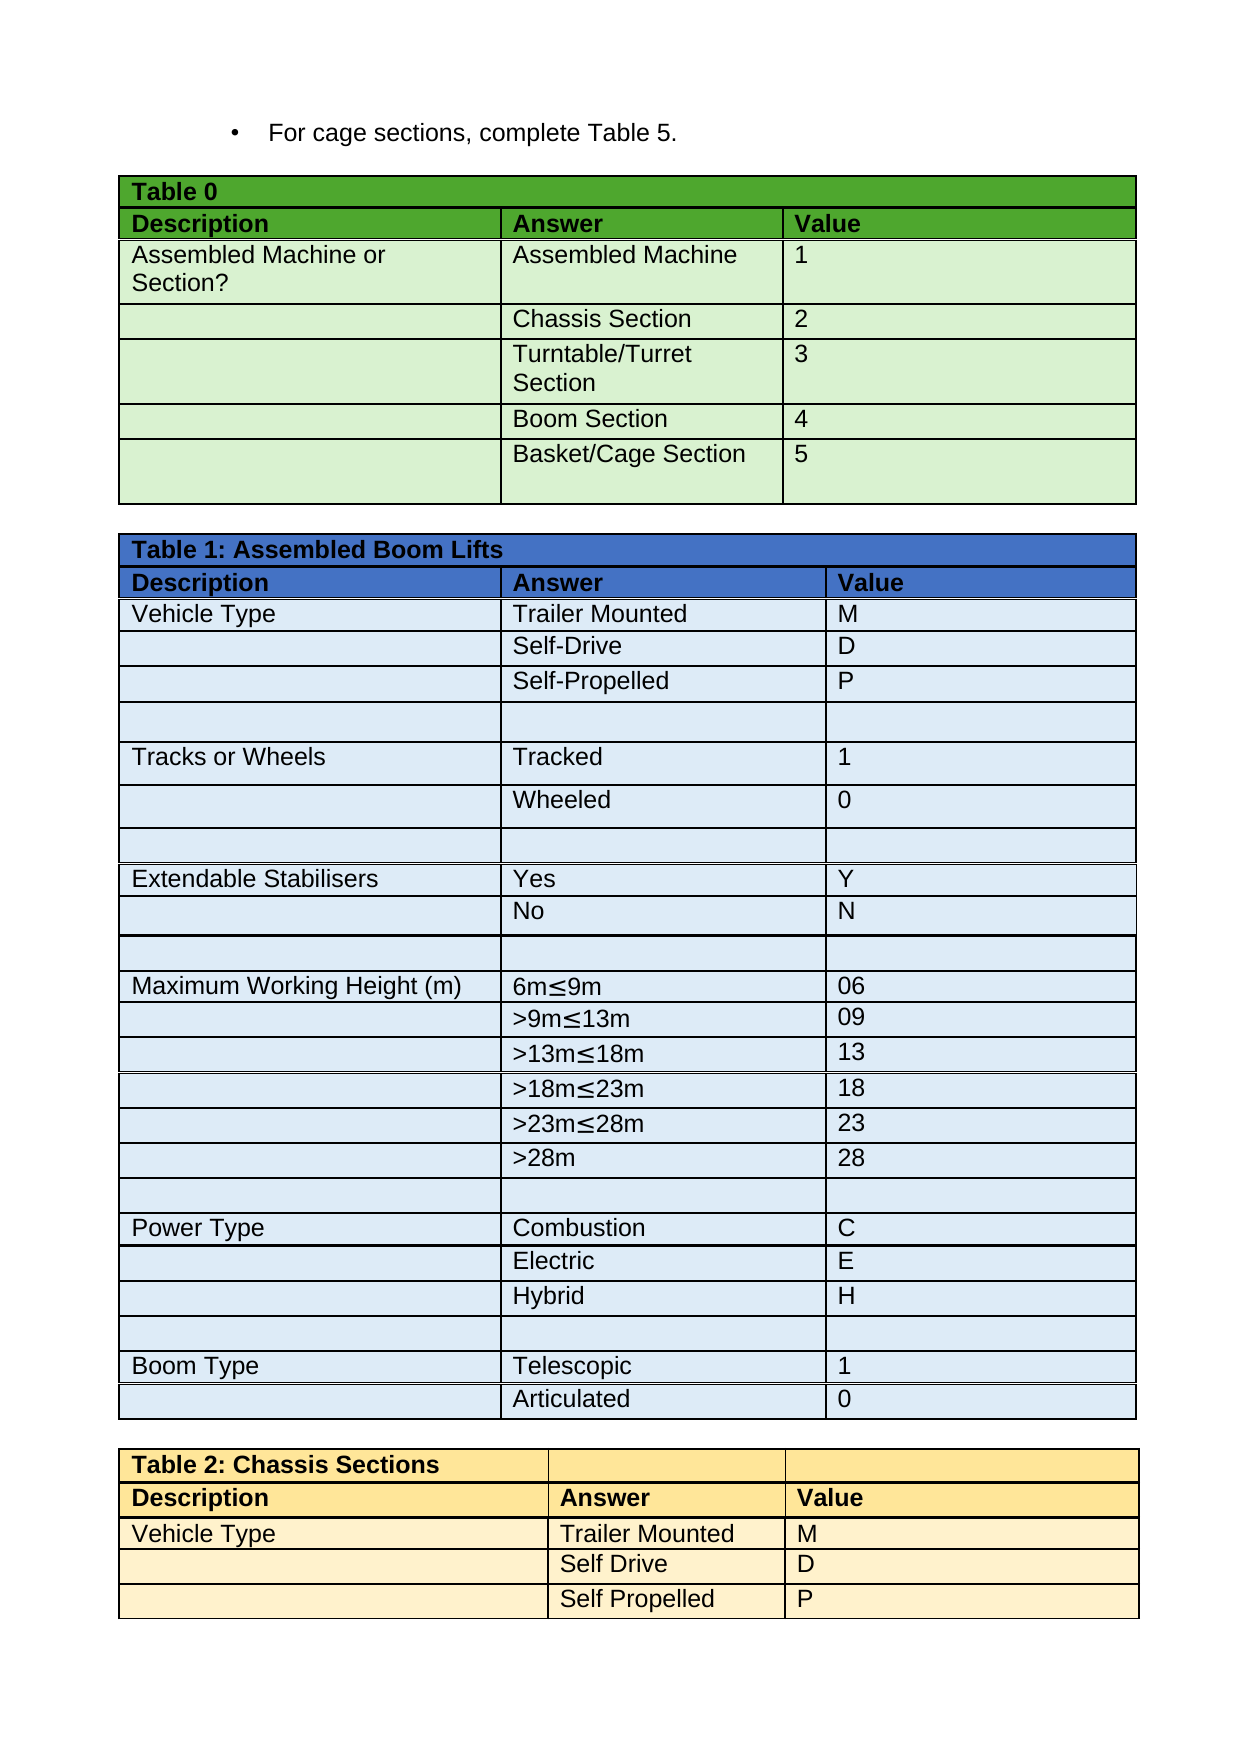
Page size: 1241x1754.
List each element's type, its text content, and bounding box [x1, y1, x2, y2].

table_cell Description [120, 1484, 548, 1516]
table_cell Y [827, 865, 1136, 895]
table_cell 28 [827, 1144, 1135, 1177]
table_cell [120, 1317, 500, 1350]
table_cell D [827, 632, 1135, 665]
table_cell 1 [827, 743, 1135, 784]
table_cell 1 [827, 1352, 1135, 1382]
table_cell Power Type [120, 1214, 500, 1244]
table_cell Answer [502, 568, 825, 597]
list For cage sections, complete Table 5. [231, 118, 1122, 147]
table_cell Chassis Section [502, 305, 782, 338]
table_header [549, 1450, 785, 1481]
table_cell [120, 786, 500, 827]
table_header Table 2: Chassis Sections [120, 1450, 548, 1481]
table_cell 1 [784, 241, 1135, 303]
table_cell 09 [827, 1003, 1135, 1036]
table_cell No [502, 897, 825, 934]
table_cell [120, 1550, 547, 1583]
table_cell [120, 667, 500, 701]
table_cell [502, 1179, 825, 1212]
table_cell P [827, 667, 1135, 701]
table_cell Value [784, 209, 1135, 238]
table_cell 6m≤9m [502, 972, 825, 1001]
table_cell D [786, 1550, 1138, 1583]
table_cell [120, 937, 500, 970]
table_cell [827, 937, 1135, 970]
table_cell M [786, 1519, 1138, 1548]
table_cell [502, 829, 825, 862]
table_cell N [827, 897, 1136, 934]
table_cell [502, 1317, 825, 1350]
table_cell >18m≤23m [502, 1074, 825, 1107]
table_cell [120, 1282, 500, 1315]
table_cell 3 [784, 340, 1135, 403]
table_cell [120, 340, 500, 403]
table_cell Vehicle Type [120, 1519, 547, 1548]
table_cell Yes [502, 865, 825, 895]
table_cell >9m≤13m [502, 1003, 825, 1036]
table_cell Self Propelled [549, 1585, 784, 1618]
table_cell E [827, 1247, 1135, 1280]
table_cell 13 [827, 1038, 1135, 1071]
table_cell [502, 703, 825, 741]
table_cell [120, 829, 500, 862]
table_cell 0 [827, 1385, 1135, 1418]
table_cell [120, 1179, 500, 1212]
table_cell [827, 829, 1135, 862]
table_cell Hybrid [502, 1282, 825, 1315]
table_cell 2 [784, 305, 1135, 338]
table_cell Description [120, 568, 500, 597]
table_cell P [786, 1585, 1138, 1618]
table_cell [120, 1585, 547, 1618]
table_cell Assembled Machine or Section? [120, 241, 500, 303]
table_cell >23m≤28m [502, 1109, 825, 1142]
table_cell Boom Section [502, 405, 782, 438]
table_cell [120, 1385, 500, 1418]
table_cell Combustion [502, 1214, 825, 1244]
table_cell [827, 1317, 1135, 1350]
table_cell [120, 703, 500, 741]
table_cell [120, 440, 500, 503]
table_header Table 0 [120, 177, 1135, 206]
table_cell [120, 1247, 500, 1280]
table_cell Basket/Cage Section [502, 440, 782, 503]
table_cell Articulated [502, 1385, 825, 1418]
table_cell >28m [502, 1144, 825, 1177]
table_cell [502, 937, 825, 970]
table_cell M [827, 600, 1135, 630]
table_cell 23 [827, 1109, 1135, 1142]
table_cell [827, 703, 1135, 741]
table_cell Value [827, 568, 1135, 597]
table_cell [120, 897, 500, 934]
table_cell 18 [827, 1074, 1135, 1107]
table_cell 4 [784, 405, 1135, 438]
table_cell >13m≤18m [502, 1038, 825, 1071]
table_cell Assembled Machine [502, 241, 782, 303]
table_cell Self-Propelled [502, 667, 825, 701]
table_cell Self-Drive [502, 632, 825, 665]
table_cell 06 [827, 972, 1135, 1001]
table_cell Trailer Mounted [502, 600, 825, 630]
table_cell Self Drive [549, 1550, 784, 1583]
table_header [786, 1450, 1138, 1481]
table_cell Boom Type [120, 1352, 500, 1382]
table_cell 5 [784, 440, 1135, 503]
table_cell [120, 1074, 500, 1107]
table_cell [120, 1144, 500, 1177]
table_cell [120, 1038, 500, 1071]
table_cell 0 [827, 786, 1135, 827]
table_cell Electric [502, 1247, 825, 1280]
table_cell Description [120, 209, 500, 238]
table_cell Tracked [502, 743, 825, 784]
table_cell Extendable Stabilisers [120, 865, 500, 895]
table_cell Value [786, 1484, 1138, 1516]
table_cell H [827, 1282, 1135, 1315]
table_cell Answer [549, 1484, 785, 1516]
table_cell Telescopic [502, 1352, 825, 1382]
table_cell Answer [502, 209, 782, 238]
table_cell Vehicle Type [120, 600, 500, 630]
table_cell Wheeled [502, 786, 825, 827]
table_cell Tracks or Wheels [120, 743, 500, 784]
table_cell C [827, 1214, 1135, 1244]
table_cell Trailer Mounted [549, 1519, 784, 1548]
table_cell [120, 1109, 500, 1142]
table_header Table 1: Assembled Boom Lifts [120, 535, 1135, 565]
table_cell [120, 405, 500, 438]
table_cell Maximum Working Height (m) [120, 972, 500, 1001]
table_cell [120, 632, 500, 665]
table_cell Turntable/Turret Section [502, 340, 782, 403]
table_cell [120, 1003, 500, 1036]
table_cell [120, 305, 500, 338]
table_cell [827, 1179, 1135, 1212]
